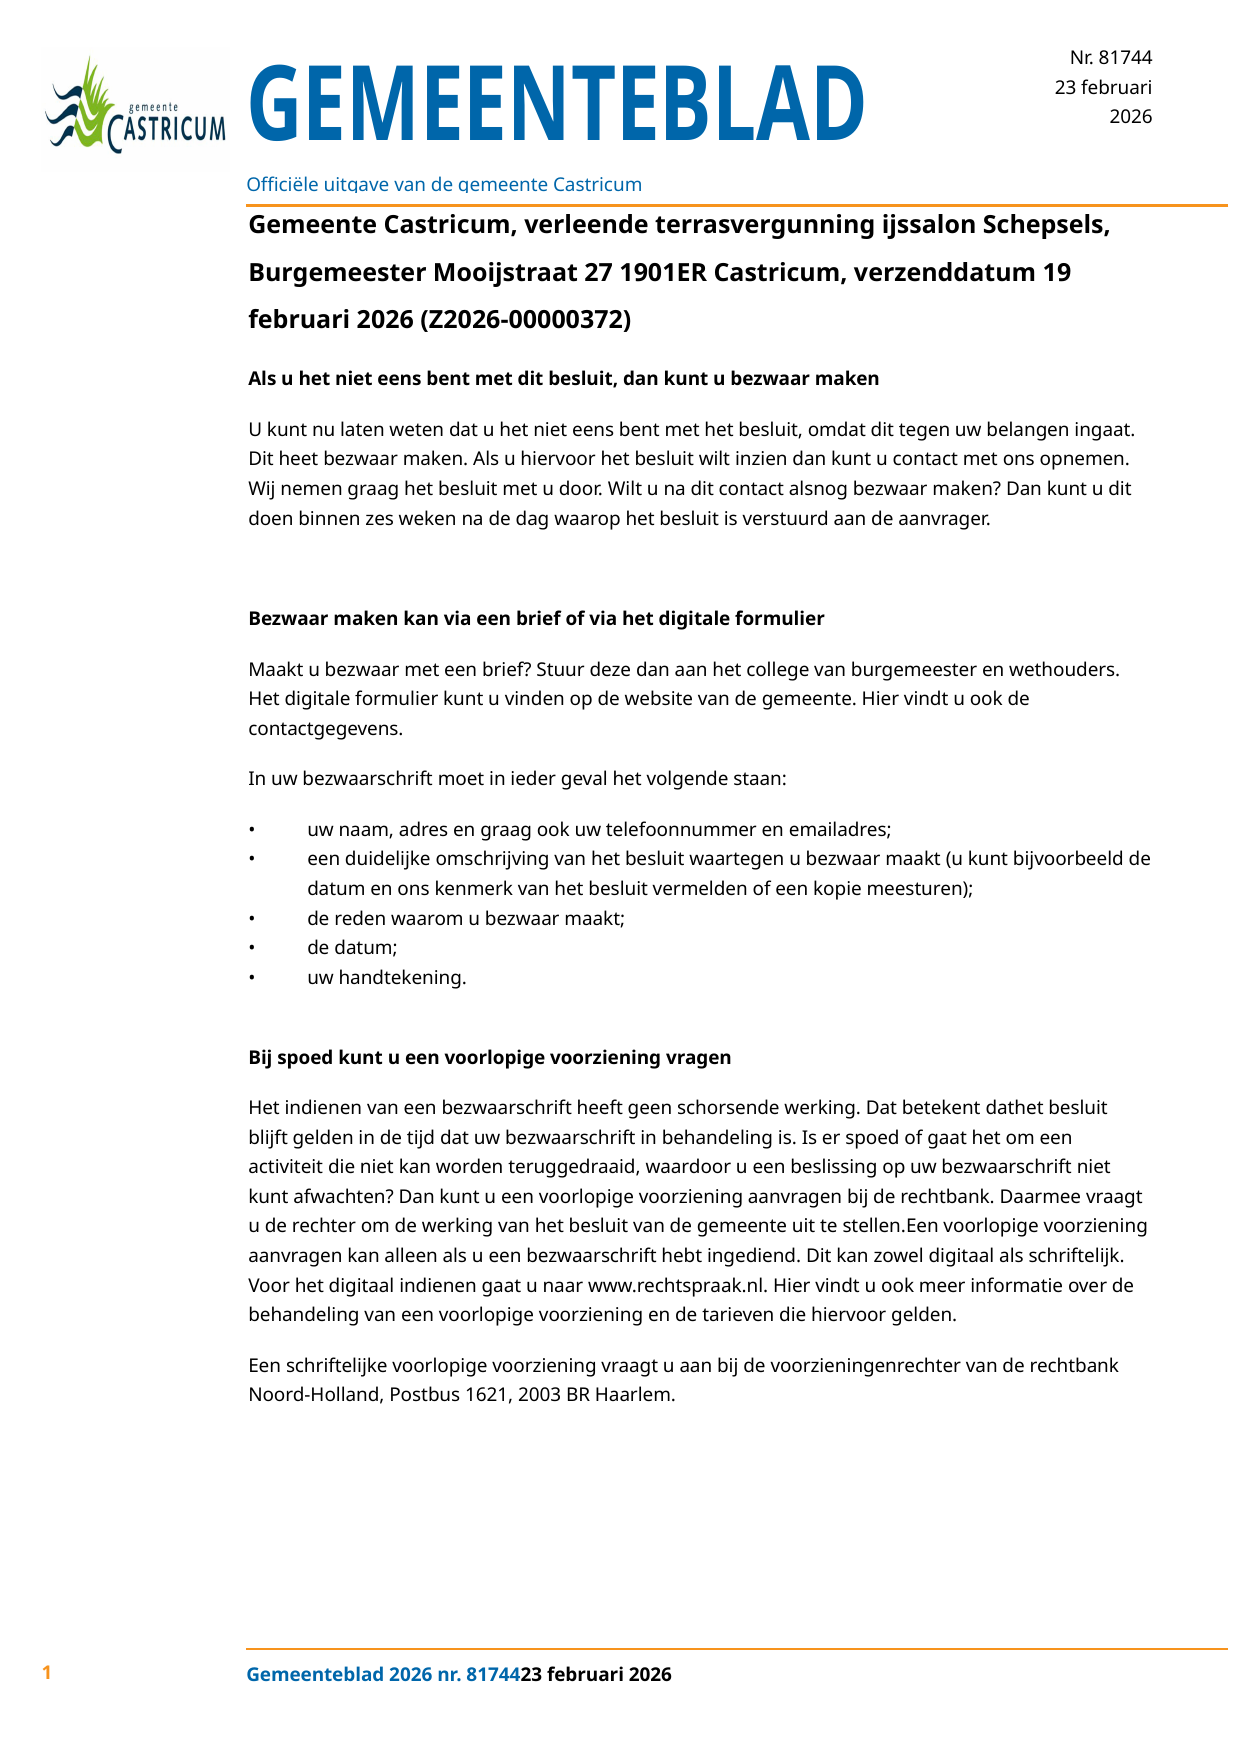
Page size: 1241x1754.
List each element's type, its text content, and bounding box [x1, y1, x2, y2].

list uw naam, adres en graag ook uw telefoonnummer en emailadres; [248, 816, 1152, 842]
text Bij spoed kunt u een voorlopige voorziening vragen [248, 1044, 1152, 1069]
list de reden waarom u bezwaar maakt; [248, 905, 1152, 930]
text Een schriftelijke voorlopige voorziening vraagt u aan bij de voorzieningenrechter van de rechtbank Noord-Holland, Postbus 1621, 2003 BR Haarlem. [248, 1352, 1152, 1407]
list een duidelijke omschrijving van het besluit waartegen u bezwaar maakt (u kunt bijvoorbeeld de datum en ons kenmerk van het besluit vermelden of een kopie meesturen); [248, 846, 1152, 901]
text In uw bezwaarschrift moet in ieder geval het volgende staan: [248, 766, 1152, 791]
picture [41, 47, 231, 172]
text Het indienen van een bezwaarschrift heeft geen schorsende werking. Dat betekent dathet besluit blijft gelden in de tijd dat uw bezwaarschrift in behandeling is. Is er spoed of gaat het om een activiteit die niet kan worden teruggedraaid, waardoor u een beslissing op uw bezwaarschrift niet kunt afwachten? Dan kunt u een voorlopige voorziening aanvragen bij de rechtbank. Daarmee vraagt u de rechter om de werking van het besluit van de gemeente uit te stellen.Een voorlopige voorziening aanvragen kan alleen als u een bezwaarschrift hebt ingediend. Dit kan zowel digitaal als schriftelijk. Voor het digitaal indienen gaat u naar www.rechtspraak.nl. Hier vindt u ook meer informatie over de behandeling van een voorlopige voorziening en de tarieven die hiervoor gelden. [248, 1094, 1152, 1327]
text Als u het niet eens bent met dit besluit, dan kunt u bezwaar maken [248, 366, 1152, 391]
text Maakt u bezwaar met een brief? Stuur deze dan aan het college van burgemeester en wethouders. Het digitale formulier kunt u vinden op de website van de gemeente. Hier vindt u ook de contactgegevens. [248, 656, 1152, 741]
text U kunt nu laten weten dat u het niet eens bent met het besluit, omdat dit tegen uw belangen ingaat. Dit heet bezwaar maken. Als u hiervoor het besluit wilt inzien dan kunt u contact met ons opnemen. Wij nemen graag het besluit met u door. Wilt u na dit contact alsnog bezwaar maken? Dan kunt u dit doen binnen zes weken na de dag waarop het besluit is verstuurd aan de aanvrager. [248, 416, 1152, 530]
text Bezwaar maken kan via een brief of via het digitale formulier [248, 606, 1152, 631]
list de datum; [248, 934, 1152, 960]
text Gemeente Castricum, verleende terrasvergunning ijssalon Schepsels, Burgemeester Mooijstraat 27 1901ER Castricum, verzenddatum 19 februari 2026 (Z2026-00000372) [248, 207, 1152, 336]
list uw handtekening. [248, 964, 1152, 989]
